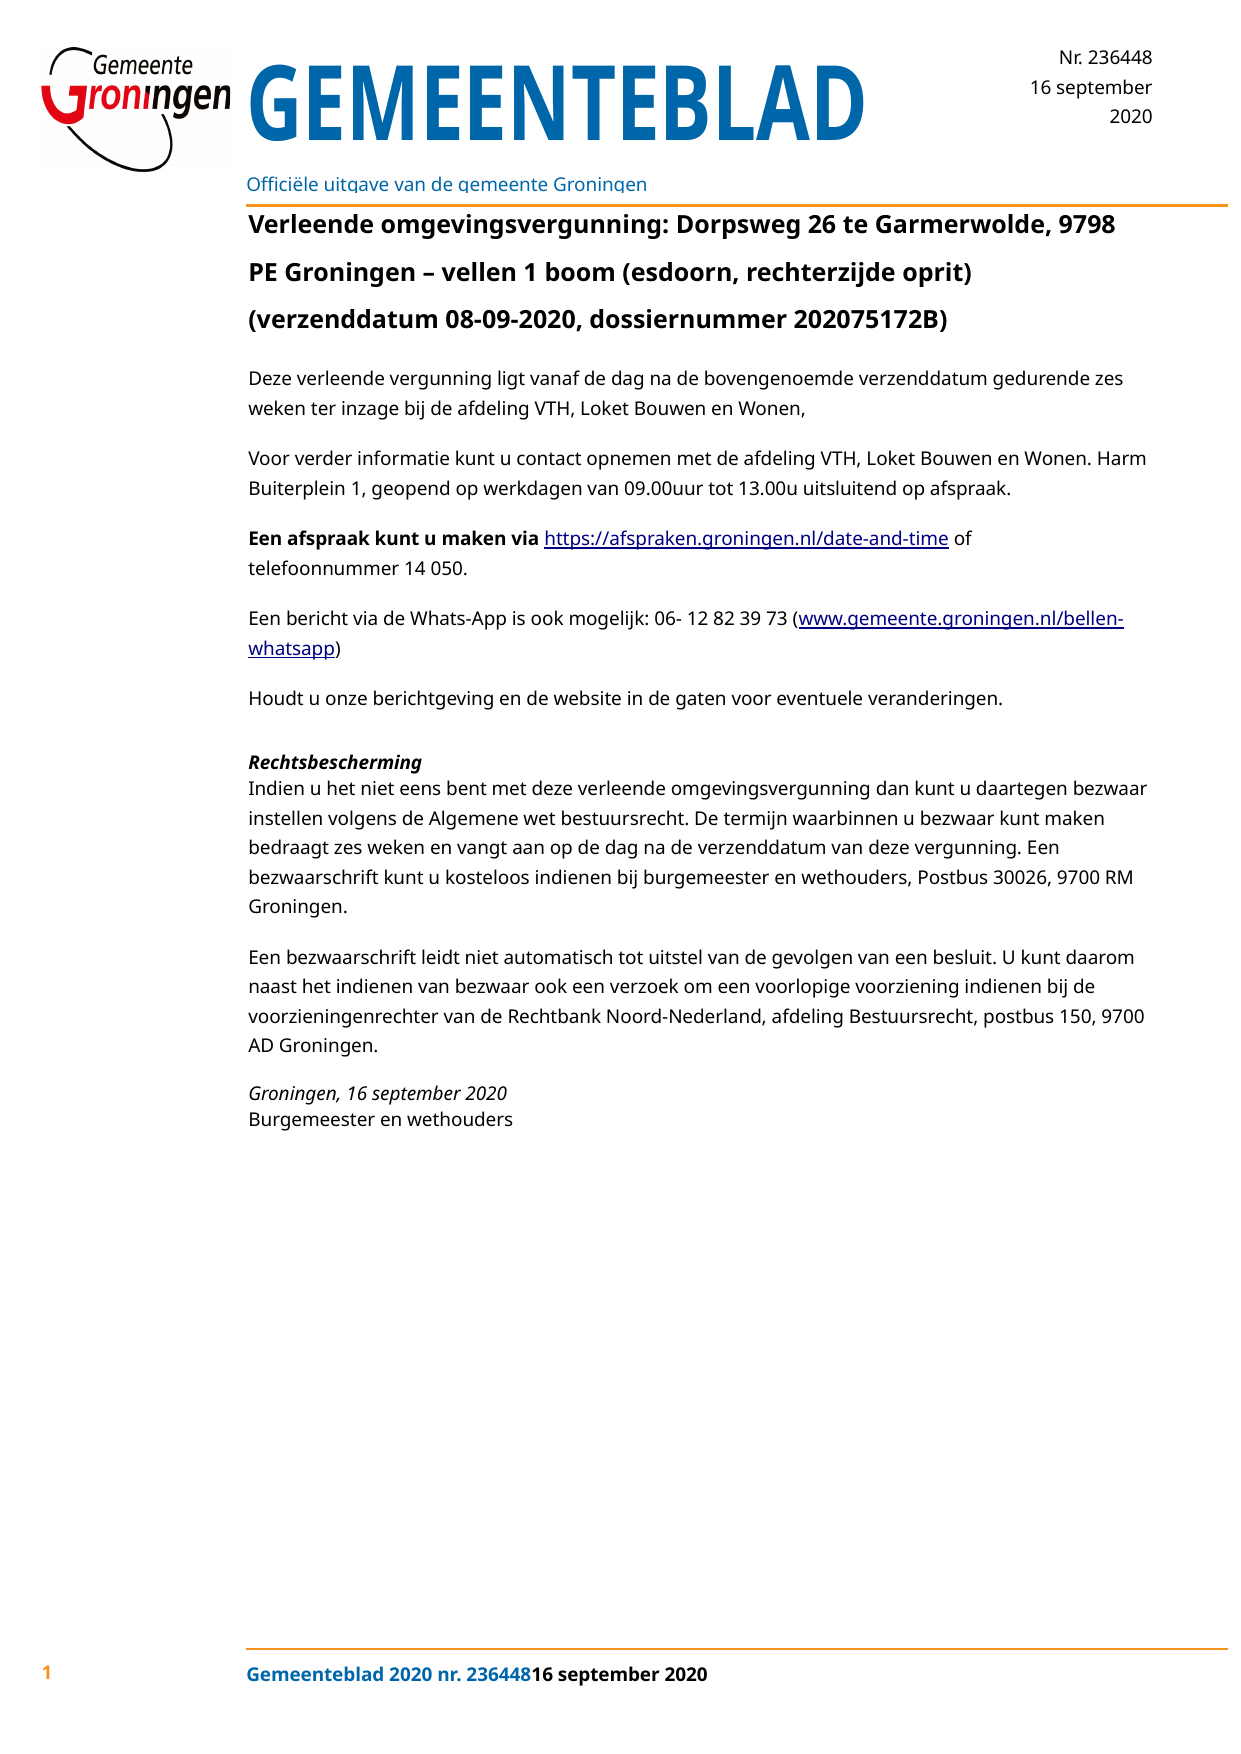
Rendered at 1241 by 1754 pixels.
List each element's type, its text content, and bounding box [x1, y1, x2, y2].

text Verleende omgevingsvergunning: Dorpsweg 26 te Garmerwolde, 9798 PE Groningen – vellen 1 boom (esdoorn, rechterzijde oprit) (verzenddatum 08-09-2020, dossiernummer 202075172B) [248, 207, 1152, 336]
text Een afspraak kunt u maken via https://afspraken.groningen.nl/date-and-time of telefoonnummer 14 050. [248, 526, 1152, 581]
text Deze verleende vergunning ligt vanaf de dag na de bovengenoemde verzenddatum gedurende zes weken ter inzage bij de afdeling VTH, Loket Bouwen en Wonen, [248, 366, 1152, 421]
text Indien u het niet eens bent met deze verleende omgevingsvergunning dan kunt u daartegen bezwaar instellen volgens de Algemene wet bestuursrecht. De termijn waarbinnen u bezwaar kunt maken bedraagt zes weken en vangt aan op de dag na de verzenddatum van deze vergunning. Een bezwaarschrift kunt u kosteloos indienen bij burgemeester en wethouders, Postbus 30026, 9700 RM Groningen. [248, 775, 1152, 919]
text Voor verder informatie kunt u contact opnemen met de afdeling VTH, Loket Bouwen en Wonen. Harm Buiterplein 1, geopend op werkdagen van 09.00uur tot 13.00u uitsluitend op afspraak. [248, 446, 1152, 501]
text Houdt u onze berichtgeving en de website in de gaten voor eventuele veranderingen. [248, 686, 1152, 711]
text Burgemeester en wethouders [248, 1106, 1152, 1132]
text Een bezwaarschrift leidt niet automatisch tot uitstel van de gevolgen van een besluit. U kunt daarom naast het indienen van bezwaar ook een verzoek om een voorlopige voorziening indienen bij de voorzieningenrechter van de Rechtbank Noord-Nederland, afdeling Bestuursrecht, postbus 150, 9700 AD Groningen. [248, 944, 1152, 1058]
text Groningen, 16 september 2020 [248, 1081, 1152, 1106]
picture [41, 47, 231, 172]
text Een bericht via de Whats-App is ook mogelijk: 06- 12 82 39 73 (www.gemeente.groningen.nl/bellen-whatsapp) [248, 606, 1152, 661]
text Rechtsbescherming [248, 749, 1152, 775]
